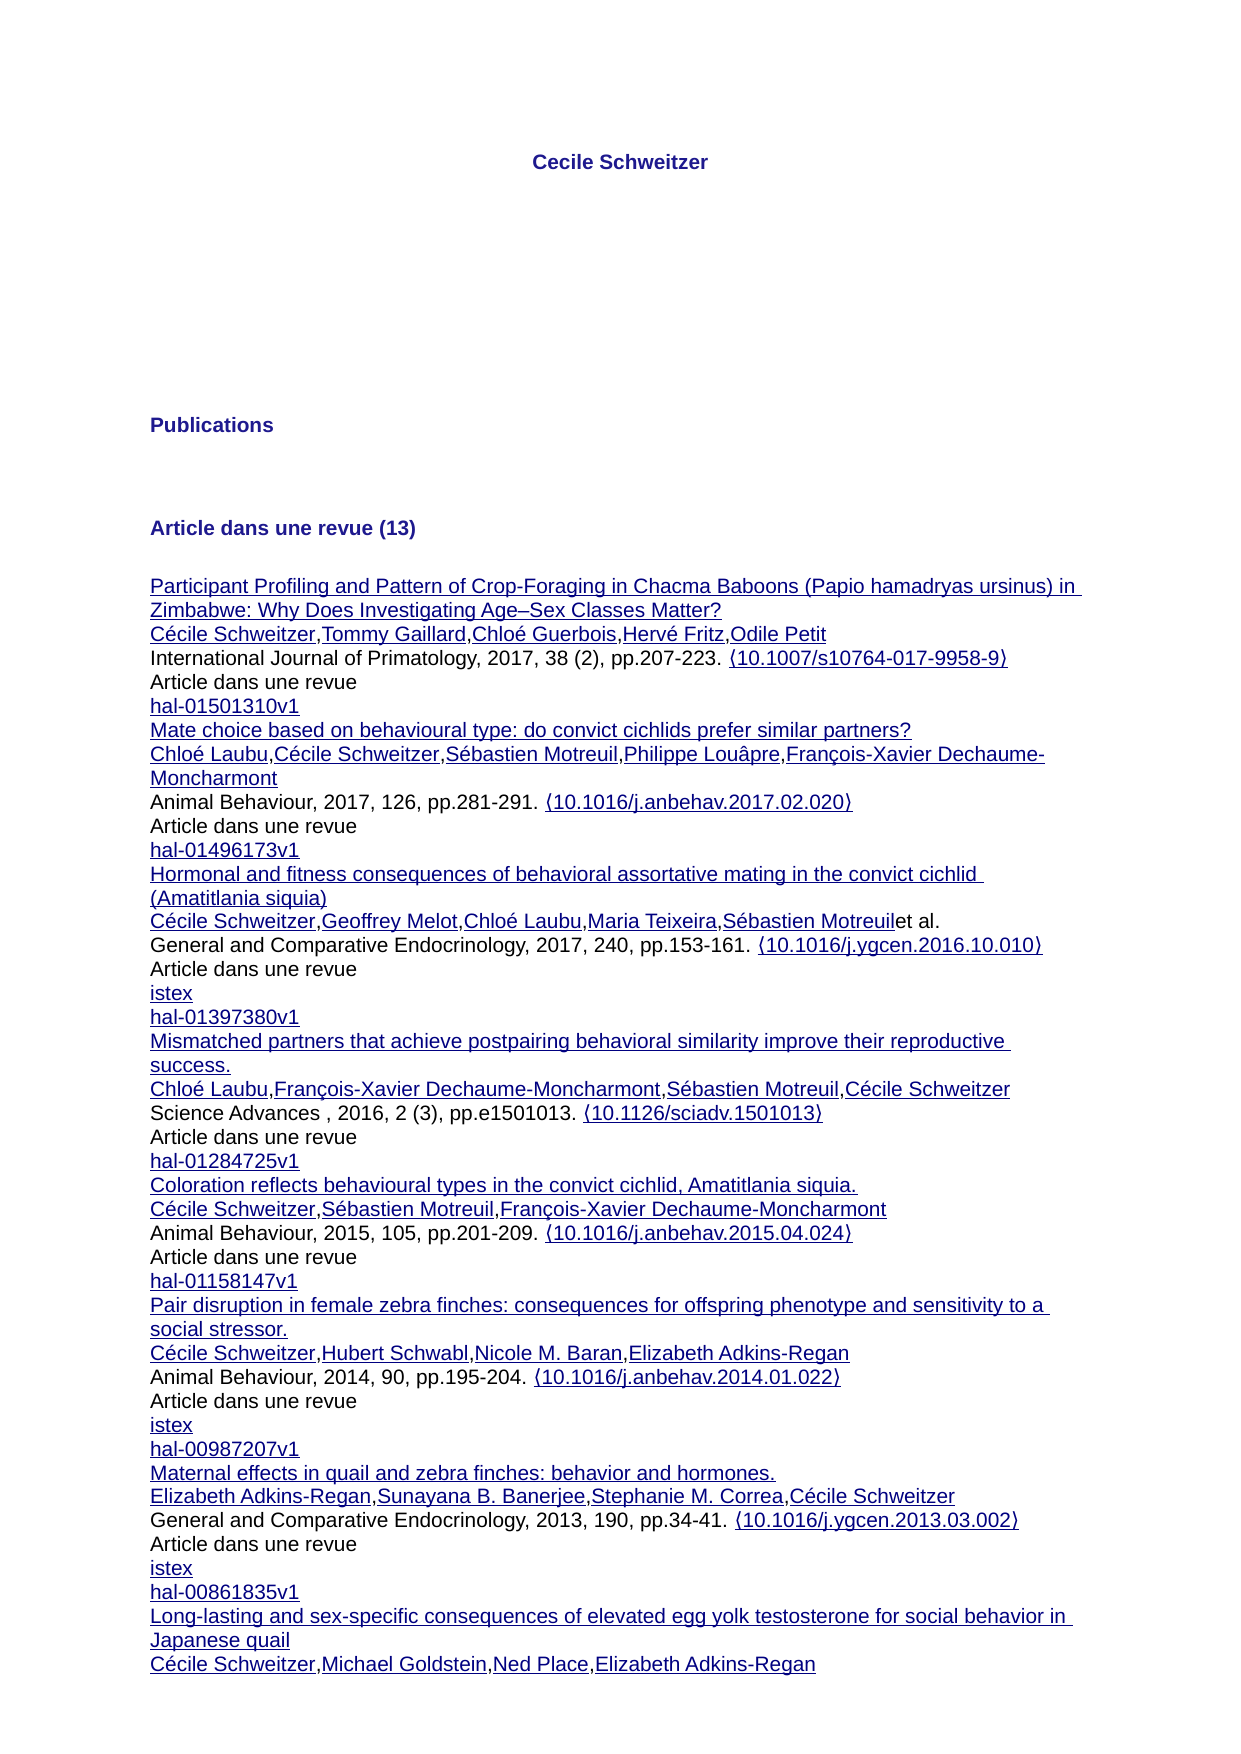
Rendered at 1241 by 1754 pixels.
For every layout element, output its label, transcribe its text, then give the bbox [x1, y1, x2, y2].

subtitle Cecile Schweitzer [150, 150, 1090, 174]
subtitle Publications [150, 412, 1090, 436]
table_cell Maternal effects in quail and zebra finches: behavior and hormones. Elizabeth Adkins-Regan,Sunayana B. Banerjee,Stephanie M. Correa,Cécile Schweitzer General and Comparative Endocrinology, 2013, 190, pp.34-41. ⟨10.1016/j.ygcen.2013.03.002⟩ Article dans une revue istex hal-00861835v1 [150, 1460, 1090, 1604]
table_cell Hormonal and fitness consequences of behavioral assortative mating in the convict cichlid (Amatitlania siquia) Cécile Schweitzer,Geoffrey Melot,Chloé Laubu,Maria Teixeira,Sébastien Motreuilet al. General and Comparative Endocrinology, 2017, 240, pp.153-161. ⟨10.1016/j.ygcen.2016.10.010⟩ Article dans une revue istex hal-01397380v1 [150, 861, 1090, 1029]
table_cell Pair disruption in female zebra finches: consequences for offspring phenotype and sensitivity to a social stressor. Cécile Schweitzer,Hubert Schwabl,Nicole M. Baran,Elizabeth Adkins-Regan Animal Behaviour, 2014, 90, pp.195-204. ⟨10.1016/j.anbehav.2014.01.022⟩ Article dans une revue istex hal-00987207v1 [150, 1293, 1090, 1460]
table_cell Mate choice based on behavioural type: do convict cichlids prefer similar partners? Chloé Laubu,Cécile Schweitzer,Sébastien Motreuil,Philippe Louâpre,François-Xavier Dechaume-Moncharmont Animal Behaviour, 2017, 126, pp.281-291. ⟨10.1016/j.anbehav.2017.02.020⟩ Article dans une revue hal-01496173v1 [150, 718, 1090, 861]
table_cell Coloration reflects behavioural types in the convict cichlid, Amatitlania siquia. Cécile Schweitzer,Sébastien Motreuil,François-Xavier Dechaume-Moncharmont Animal Behaviour, 2015, 105, pp.201-209. ⟨10.1016/j.anbehav.2015.04.024⟩ Article dans une revue hal-01158147v1 [150, 1173, 1090, 1293]
subtitle Article dans une revue (13) [150, 516, 1090, 539]
table_header Participant Profiling and Pattern of Crop-Foraging in Chacma Baboons (Papio hamadryas ursinus) in Zimbabwe: Why Does Investigating Age–Sex Classes Matter? Cécile Schweitzer,Tommy Gaillard,Chloé Guerbois,Hervé Fritz,Odile Petit International Journal of Primatology, 2017, 38 (2), pp.207-223. ⟨10.1007/s10764-017-9958-9⟩ Article dans une revue hal-01501310v1 [150, 574, 1090, 718]
table_cell Long-lasting and sex-specific consequences of elevated egg yolk testosterone for social behavior in Japanese quail Cécile Schweitzer,Michael Goldstein,Ned Place,Elizabeth Adkins-Regan [150, 1604, 1090, 1676]
table_cell Mismatched partners that achieve postpairing behavioral similarity improve their reproductive success. Chloé Laubu,François-Xavier Dechaume-Moncharmont,Sébastien Motreuil,Cécile Schweitzer Science Advances , 2016, 2 (3), pp.e1501013. ⟨10.1126/sciadv.1501013⟩ Article dans une revue hal-01284725v1 [150, 1029, 1090, 1173]
